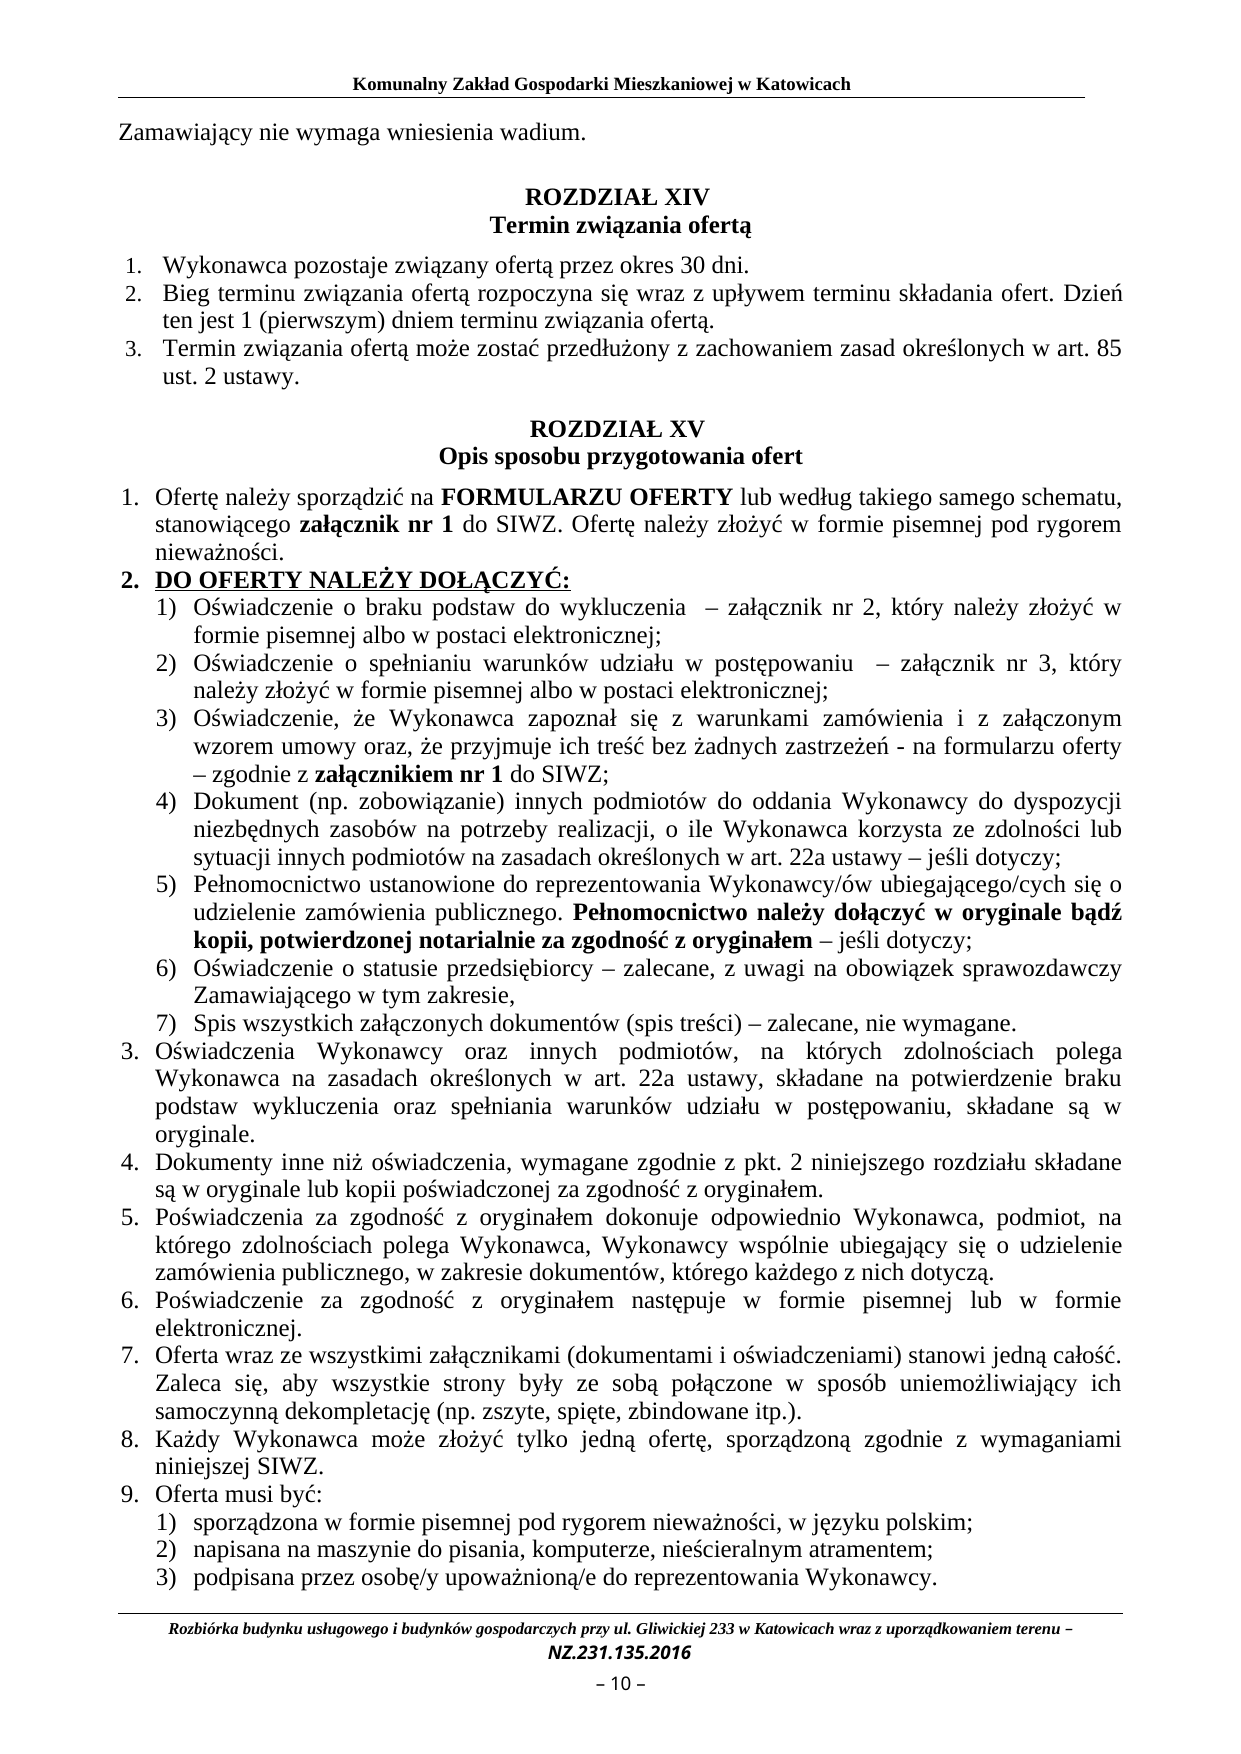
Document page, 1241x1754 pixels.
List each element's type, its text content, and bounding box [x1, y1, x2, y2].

text Zamawiający nie wymaga wniesienia wadium. [118, 118, 1123, 146]
list Termin związania ofertą może zostać przedłużony z zachowaniem zasad określonych w art. 85 ust. 2 ustawy. [125, 334, 1123, 390]
list Poświadczenia za zgodność z oryginałem dokonuje odpowiednio Wykonawca, podmiot, na którego zdolnościach polega Wykonawca, Wykonawcy wspólnie ubiegający się o udzielenie zamówienia publicznego, w zakresie dokumentów, którego każdego z nich dotyczą. [121, 1203, 1123, 1286]
list napisana na maszynie do pisania, komputerze, nieścieralnym atramentem; [156, 1536, 1123, 1563]
list Każdy Wykonawca może złożyć tylko jedną ofertę, sporządzoną zgodnie z wymaganiami niniejszej SIWZ. [121, 1425, 1123, 1480]
list Spis wszystkich załączonych dokumentów (spis treści) – zalecane, nie wymagane. [156, 1009, 1123, 1037]
list Oświadczenie o spełnianiu warunków udziału w postępowaniu – załącznik nr 3, który należy złożyć w formie pisemnej albo w postaci elektronicznej; [156, 649, 1123, 704]
list Oferta musi być: [121, 1480, 1123, 1508]
list Ofertę należy sporządzić na FORMULARZU OFERTY lub według takiego samego schematu, stanowiącego załącznik nr 1 do SIWZ. Ofertę należy złożyć w formie pisemnej pod rygorem nieważności. [121, 483, 1123, 566]
list Oferta wraz ze wszystkimi załącznikami (dokumentami i oświadczeniami) stanowi jedną całość. Zaleca się, aby wszystkie strony były ze sobą połączone w sposób uniemożliwiający ich samoczynną dekompletację (np. zszyte, spięte, zbindowane itp.). [121, 1342, 1123, 1425]
list sporządzona w formie pisemnej pod rygorem nieważności, w języku polskim; [156, 1508, 1123, 1536]
list Bieg terminu związania ofertą rozpoczyna się wraz z upływem terminu składania ofert. Dzień ten jest 1 (pierwszym) dniem terminu związania ofertą. [125, 279, 1123, 334]
list Dokument (np. zobowiązanie) innych podmiotów do oddania Wykonawcy do dyspozycji niezbędnych zasobów na potrzeby realizacji, o ile Wykonawca korzysta ze zdolności lub sytuacji innych podmiotów na zasadach określonych w art. 22a ustawy – jeśli dotyczy; [156, 787, 1123, 871]
list DO OFERTY NALEŻY DOŁĄCZYĆ: [121, 566, 1123, 593]
list Oświadczenie o statusie przedsiębiorcy – zalecane, z uwagi na obowiązek sprawozdawczy Zamawiającego w tym zakresie, [156, 954, 1123, 1009]
list Oświadczenie o braku podstaw do wykluczenia – załącznik nr 2, który należy złożyć w formie pisemnej albo w postaci elektronicznej; [156, 593, 1123, 649]
list Oświadczenie, że Wykonawca zapoznał się z warunkami zamówienia i z załączonym wzorem umowy oraz, że przyjmuje ich treść bez żadnych zastrzeżeń - na formularzu oferty – zgodnie z załącznikiem nr 1 do SIWZ; [156, 704, 1123, 787]
list podpisana przez osobę/y upoważnioną/e do reprezentowania Wykonawcy. [156, 1563, 1123, 1591]
text ROZDZIAŁ XIV Termin związania ofertą [118, 183, 1123, 239]
text ROZDZIAŁ XV Opis sposobu przygotowania ofert [118, 415, 1123, 470]
list Pełnomocnictwo ustanowione do reprezentowania Wykonawcy/ów ubiegającego/cych się o udzielenie zamówienia publicznego. Pełnomocnictwo należy dołączyć w oryginale bądź kopii, potwierdzonej notarialnie za zgodność z oryginałem – jeśli dotyczy; [156, 871, 1123, 954]
list Dokumenty inne niż oświadczenia, wymagane zgodnie z pkt. 2 niniejszego rozdziału składane są w oryginale lub kopii poświadczonej za zgodność z oryginałem. [121, 1148, 1123, 1203]
list Wykonawca pozostaje związany ofertą przez okres 30 dni. [125, 251, 1123, 279]
list Poświadczenie za zgodność z oryginałem następuje w formie pisemnej lub w formie elektronicznej. [121, 1286, 1123, 1342]
list Oświadczenia Wykonawcy oraz innych podmiotów, na których zdolnościach polega Wykonawca na zasadach określonych w art. 22a ustawy, składane na potwierdzenie braku podstaw wykluczenia oraz spełniania warunków udziału w postępowaniu, składane są w oryginale. [121, 1037, 1123, 1148]
